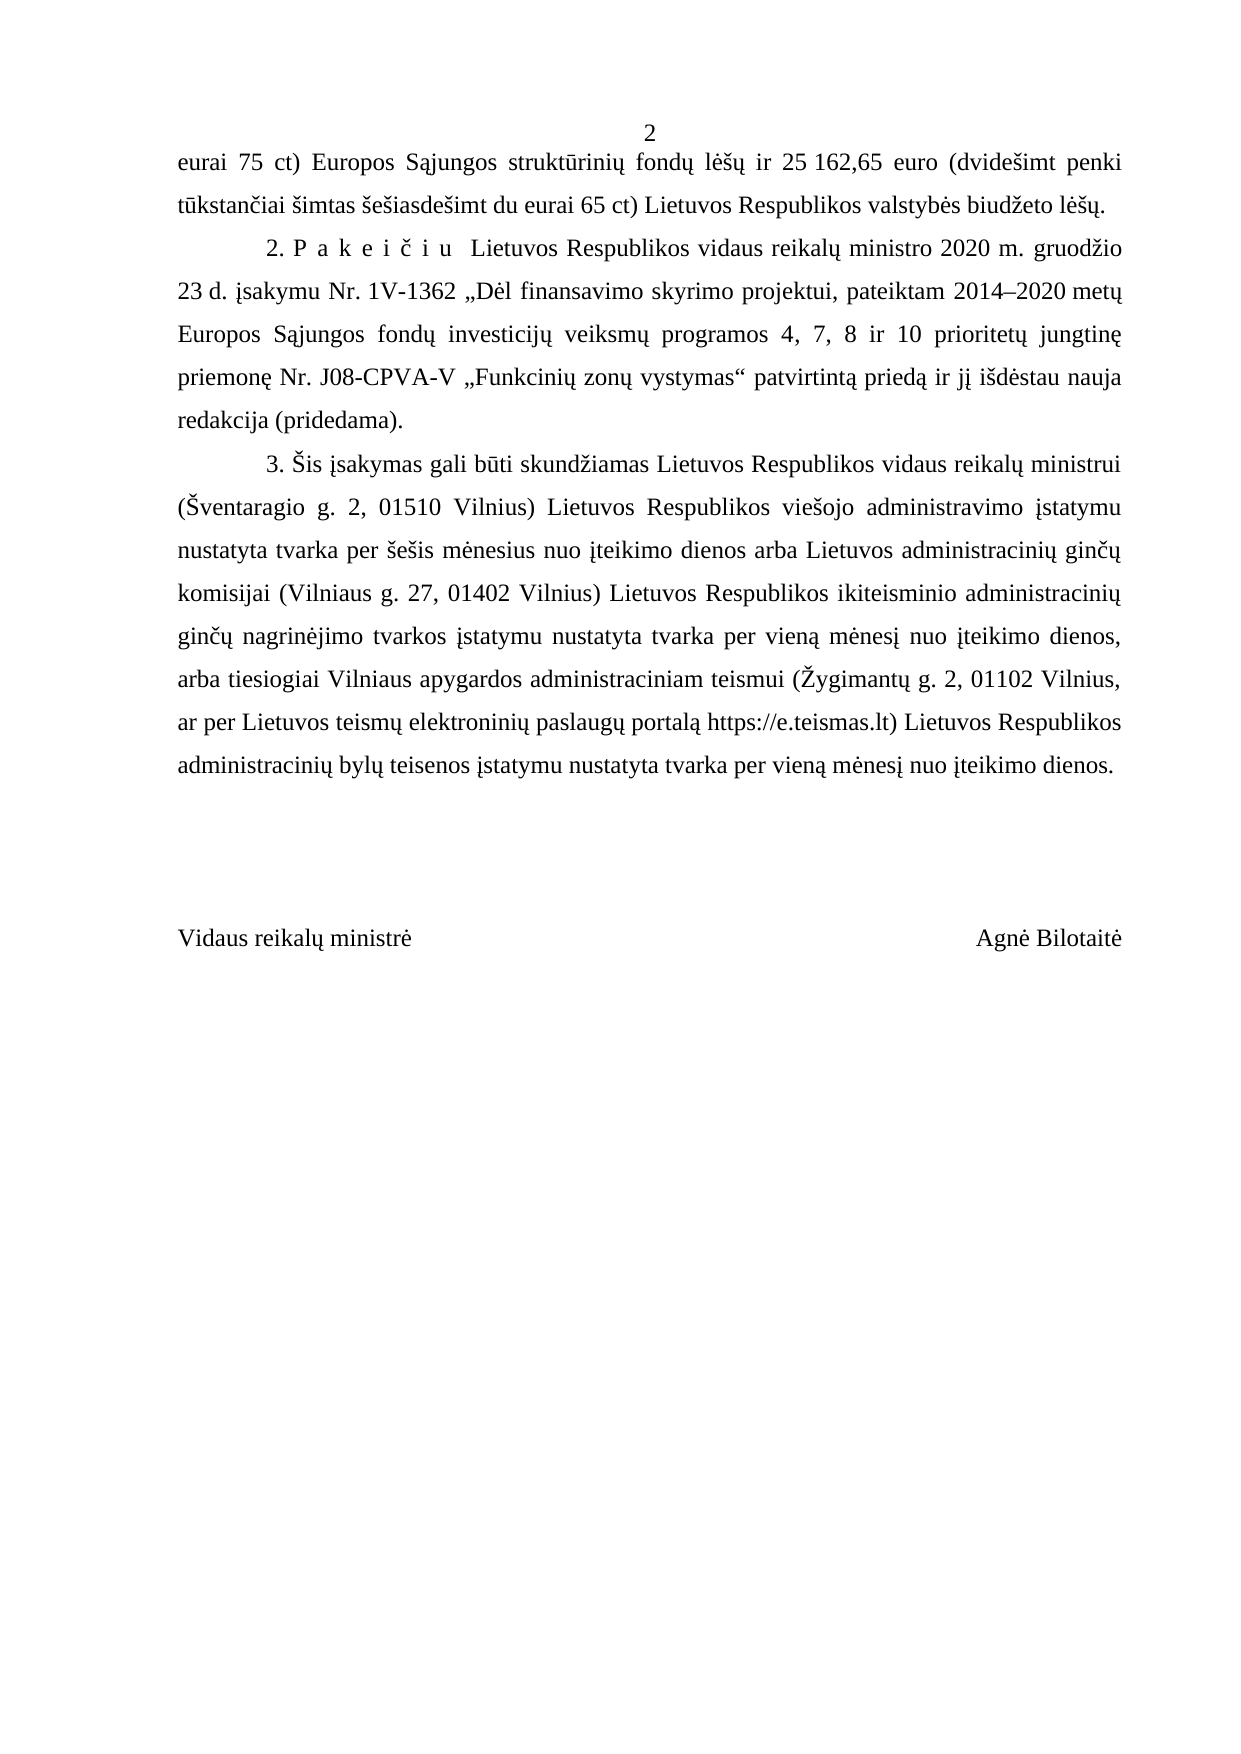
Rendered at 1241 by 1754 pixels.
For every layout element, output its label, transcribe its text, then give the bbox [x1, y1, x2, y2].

text 2. Pakeičiu Lietuvos Respublikos vidaus reikalų ministro 2020 m. gruodžio 23 d. įsakymu Nr. 1V-1362 „Dėl finansavimo skyrimo projektui, pateiktam 2014–2020 metų Europos Sąjungos fondų investicijų veiksmų programos 4, 7, 8 ir 10 prioritetų jungtinę priemonę Nr. J08-CPVA-V „Funkcinių zonų vystymas“ patvirtintą priedą ir jį išdėstau nauja redakcija (pridedama). [177, 233, 1122, 434]
text Vidaus reikalų ministrė Agnė Bilotaitė [177, 923, 1122, 952]
text 3. Šis įsakymas gali būti skundžiamas Lietuvos Respublikos vidaus reikalų ministrui (Šventaragio g. 2, 01510 Vilnius) Lietuvos Respublikos viešojo administravimo įstatymu nustatyta tvarka per šešis mėnesius nuo įteikimo dienos arba Lietuvos administracinių ginčų komisijai (Vilniaus g. 27, 01402 Vilnius) Lietuvos Respublikos ikiteisminio administracinių ginčų nagrinėjimo tvarkos įstatymu nustatyta tvarka per vieną mėnesį nuo įteikimo dienos, arba tiesiogiai Vilniaus apygardos administraciniam teismui (Žygimantų g. 2, 01102 Vilnius, ar per Lietuvos teismų elektroninių paslaugų portalą https://e.teismas.lt) Lietuvos Respublikos administracinių bylų teisenos įstatymu nustatyta tvarka per vieną mėnesį nuo įteikimo dienos. [177, 449, 1122, 779]
text eurai 75 ct) Europos Sąjungos struktūrinių fondų lėšų ir 25 162,65 euro (dvidešimt penki tūkstančiai šimtas šešiasdešimt du eurai 65 ct) Lietuvos Respublikos valstybės biudžeto lėšų. [177, 147, 1122, 219]
